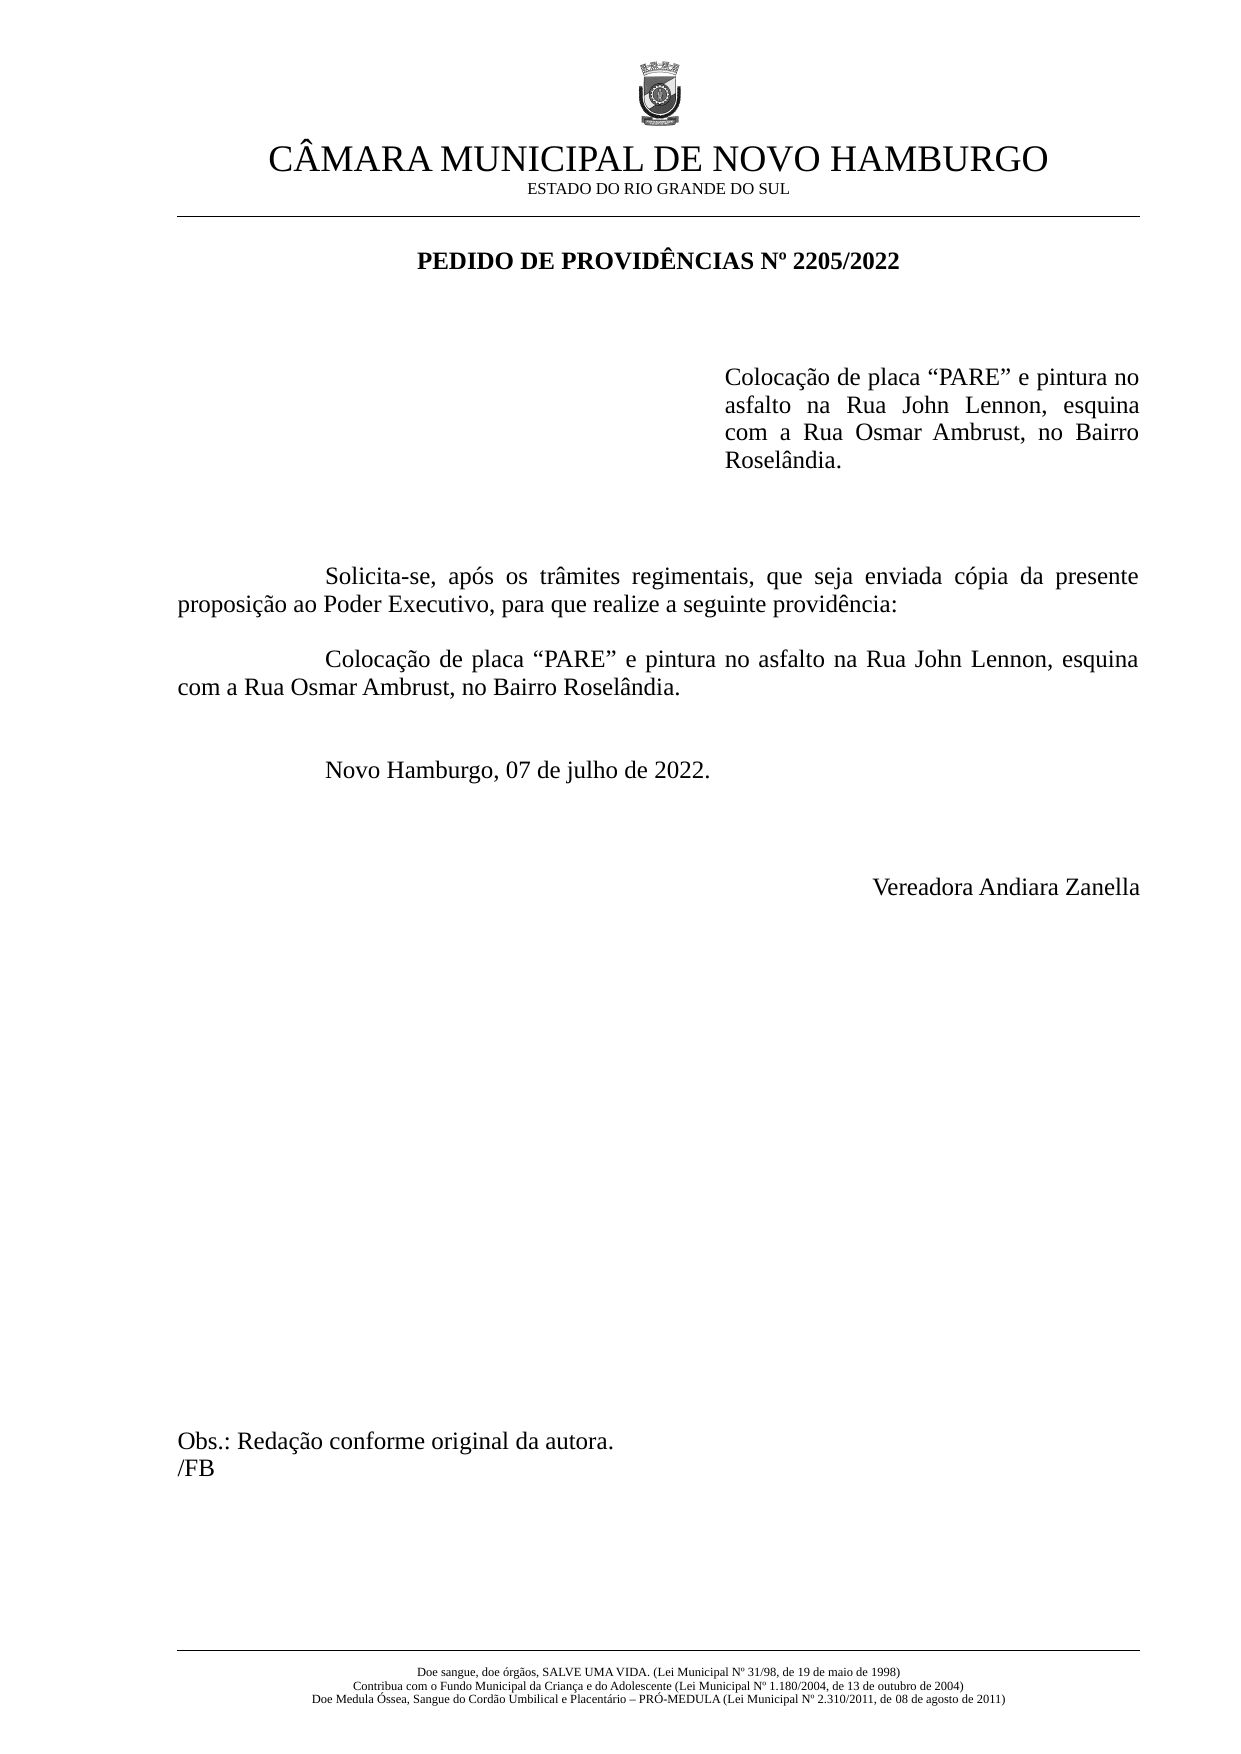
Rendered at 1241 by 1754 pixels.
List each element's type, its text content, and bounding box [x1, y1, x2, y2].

text PEDIDO DE PROVIDÊNCIAS Nº 2205/2022 [177, 247, 1140, 274]
text /FB [177, 1454, 1140, 1482]
text Solicita-se, após os trâmites regimentais, que seja enviada cópia da presente proposição ao Poder Executivo, para que realize a seguinte providência: [177, 562, 1140, 618]
text Vereadora Andiara Zanella [649, 873, 1140, 900]
text Colocação de placa “PARE” e pintura no asfalto na Rua John Lennon, esquina com a Rua Osmar Ambrust, no Bairro Roselândia. [177, 646, 1140, 701]
text Obs.: Redação conforme original da autora. [177, 1427, 1140, 1454]
list Colocação de placa “PARE” e pintura no asfalto na Rua John Lennon, esquina com a Rua Osmar Ambrust, no Bairro Roselândia. [687, 363, 1140, 474]
text Novo Hamburgo, 07 de julho de 2022. [177, 756, 1140, 784]
